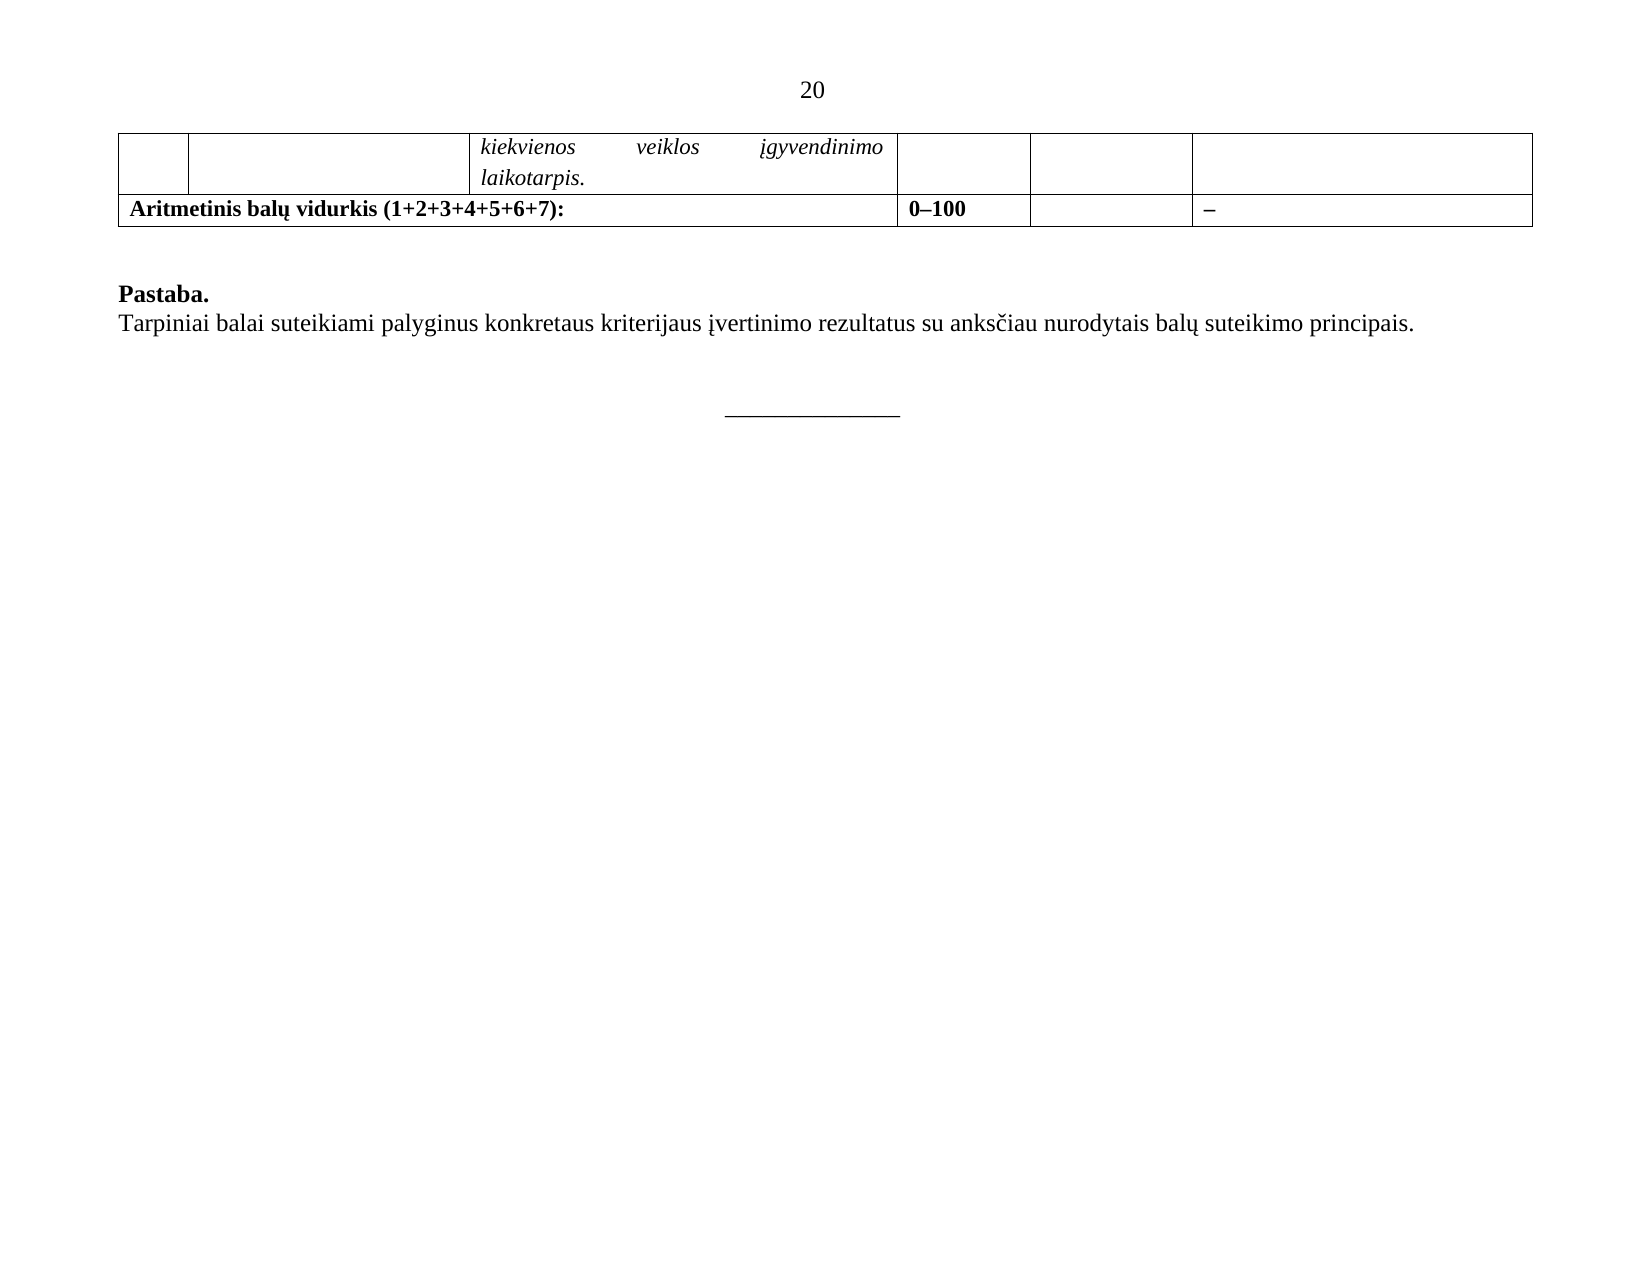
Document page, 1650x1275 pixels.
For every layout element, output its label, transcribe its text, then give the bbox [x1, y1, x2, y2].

table_cell kiekvienos veiklos įgyvendinimo laikotarpis. [470, 134, 897, 194]
table_cell [898, 134, 1030, 194]
table_cell [1031, 195, 1192, 226]
text ______________ [118, 391, 1506, 420]
table_cell [189, 134, 469, 194]
table_cell 0–100 [898, 195, 1030, 226]
table_cell [1031, 134, 1192, 194]
table_cell Aritmetinis balų vidurkis (1+2+3+4+5+6+7): [119, 195, 897, 226]
text Pastaba. [118, 279, 1506, 308]
table_cell [1193, 134, 1532, 194]
table_cell [119, 134, 188, 194]
table_cell – [1193, 195, 1532, 226]
text Tarpiniai balai suteikiami palyginus konkretaus kriterijaus įvertinimo rezultatus su anksčiau nurodytais balų suteikimo principais. [118, 308, 1506, 337]
